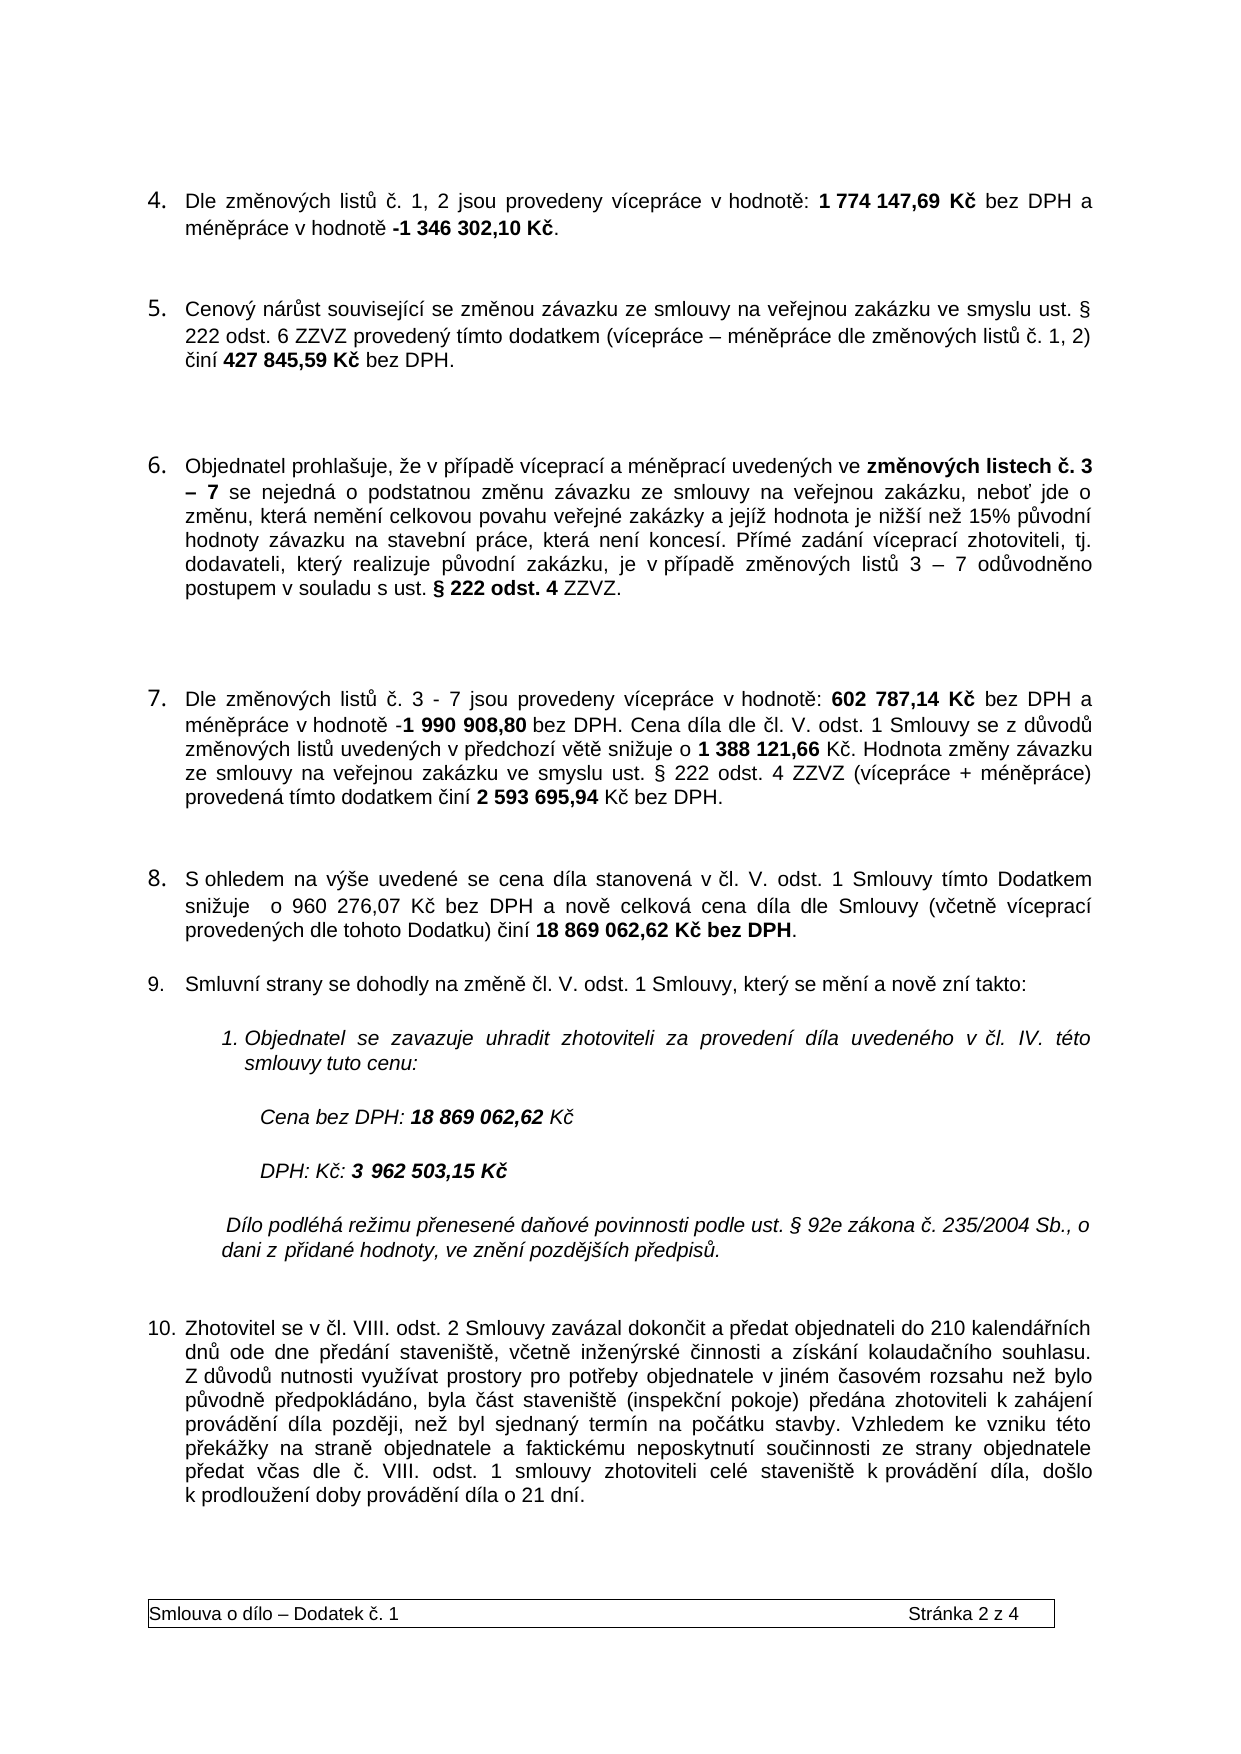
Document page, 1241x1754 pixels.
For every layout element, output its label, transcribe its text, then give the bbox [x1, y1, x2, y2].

list Objednatel se zavazuje uhradit zhotoviteli za provedení díla uvedeného v čl. IV. této smlouvy tuto cenu: [221, 1024, 1093, 1074]
list Dle změnových listů č. 3 - 7 jsou provedeny vícepráce v hodnotě: 602 787,14 Kč bez DPH a méněpráce v hodnotě -1 990 908,80 bez DPH. Cena díla dle čl. V. odst. 1 Smlouvy se z důvodů změnových listů uvedených v předchozí větě snižuje o 1 388 121,66 Kč. Hodnota změny závazku ze smlouvy na veřejnou zakázku ve smyslu ust. § 222 odst. 4 ZZVZ (vícepráce + méněpráce) provedená tímto dodatkem činí 2 593 695,94 Kč bez DPH. [147, 682, 1093, 809]
list Dle změnových listů č. 1, 2 jsou provedeny vícepráce v hodnotě: 1 774 147,69 Kč bez DPH a méněpráce v hodnotě -1 346 302,10 Kč. [147, 184, 1093, 239]
text Dílo podléhá režimu přenesené daňové povinnosti podle ust. § 92e zákona č. 235/2004 Sb., o dani z přidané hodnoty, ve znění pozdějších předpisů. [221, 1212, 1093, 1261]
list Zhotovitel se v čl. VIII. odst. 2 Smlouvy zavázal dokončit a předat objednateli do 210 kalendářních dnů ode dne předání staveniště, včetně inženýrské činnosti a získání kolaudačního souhlasu. Z důvodů nutnosti využívat prostory pro potřeby objednatele v jiném časovém rozsahu než bylo původně předpokládáno, byla část staveniště (inspekční pokoje) předána zhotoviteli k zahájení provádění díla později, než byl sjednaný termín na počátku stavby. Vzhledem ke vzniku této překážky na straně objednatele a faktickému neposkytnutí součinnosti ze strany objednatele předat včas dle č. VIII. odst. 1 smlouvy zhotoviteli celé staveniště k provádění díla, došlo k prodloužení doby provádění díla o 21 dní. [147, 1316, 1093, 1507]
list Objednatel prohlašuje, že v případě víceprací a méněprací uvedených ve změnových listech č. 3 – 7 se nejedná o podstatnou změnu závazku ze smlouvy na veřejnou zakázku, neboť jde o změnu, která nemění celkovou povahu veřejné zakázky a jejíž hodnota je nižší než 15% původní hodnoty závazku na stavební práce, která není koncesí. Přímé zadání víceprací zhotoviteli, tj. dodavateli, který realizuje původní zakázku, je v případě změnových listů 3 – 7 odůvodněno postupem v souladu s ust. § 222 odst. 4 ZZVZ. [147, 449, 1093, 600]
text DPH: Kč: 3 962 503,15 Kč [260, 1158, 1093, 1182]
list S ohledem na výše uvedené se cena díla stanovená v čl. V. odst. 1 Smlouvy tímto Dodatkem snižuje o 960 276,07 Kč bez DPH a nově celková cena díla dle Smlouvy (včetně víceprací provedených dle tohoto Dodatku) činí 18 869 062,62 Kč bez DPH. [147, 862, 1093, 941]
list Smluvní strany se dohodly na změně čl. V. odst. 1 Smlouvy, který se mění a nově zní takto: [147, 971, 1093, 995]
list Cenový nárůst související se změnou závazku ze smlouvy na veřejnou zakázku ve smyslu ust. § 222 odst. 6 ZZVZ provedený tímto dodatkem (vícepráce – méněpráce dle změnových listů č. 1, 2) činí 427 845,59 Kč bez DPH. [147, 292, 1093, 372]
text Cena bez DPH: 18 869 062,62 Kč [260, 1103, 1093, 1128]
